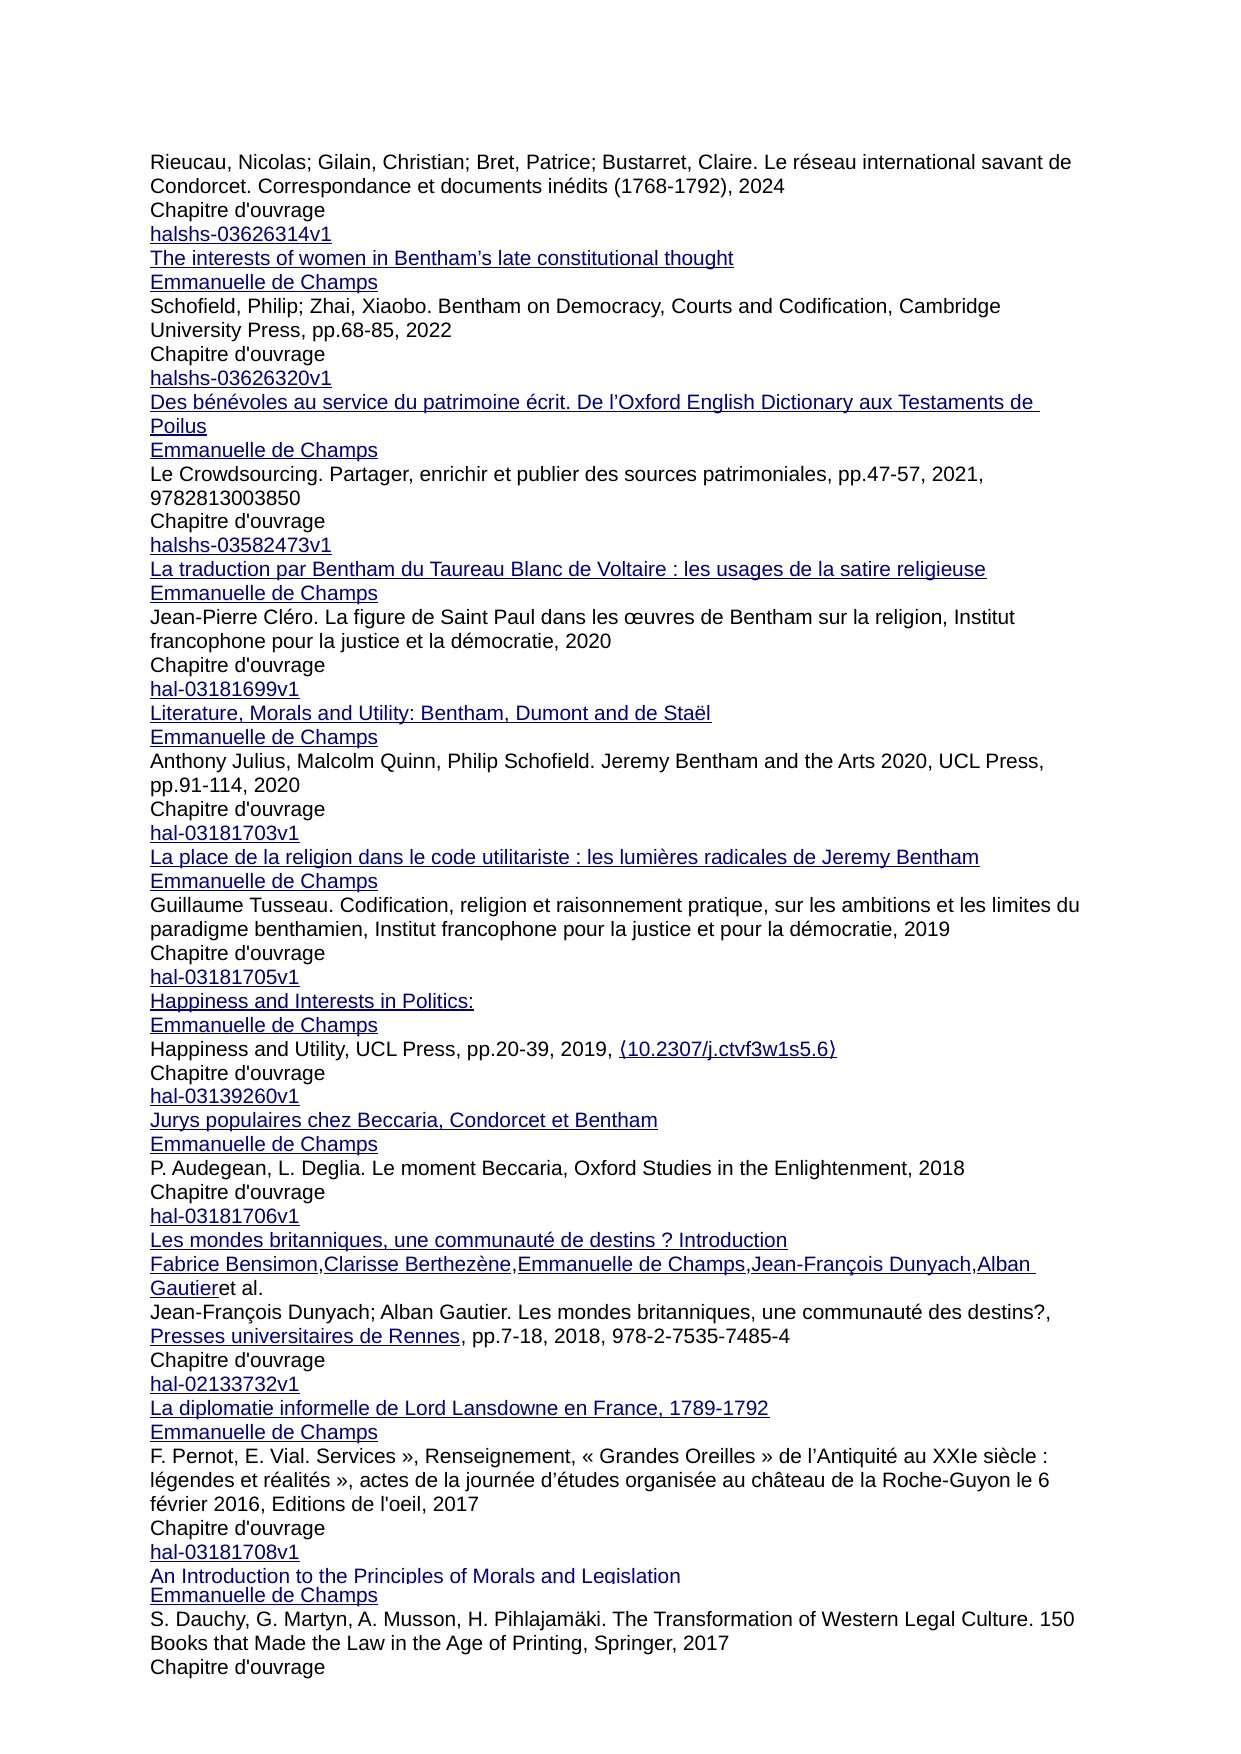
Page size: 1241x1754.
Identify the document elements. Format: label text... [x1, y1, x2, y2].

table_cell La traduction par Bentham du Taureau Blanc de Voltaire : les usages de la satire religieuse Emmanuelle de Champs Jean-Pierre Cléro. La figure de Saint Paul dans les œuvres de Bentham sur la religion, Institut francophone pour la justice et la démocratie, 2020 Chapitre d'ouvrage hal-03181699v1 [150, 557, 1090, 701]
table_cell Jurys populaires chez Beccaria, Condorcet et Bentham Emmanuelle de Champs P. Audegean, L. Deglia. Le moment Beccaria, Oxford Studies in the Enlightenment, 2018 Chapitre d'ouvrage hal-03181706v1 [150, 1108, 1090, 1228]
table_cell Rieucau, Nicolas; Gilain, Christian; Bret, Patrice; Bustarret, Claire. Le réseau international savant de Condorcet. Correspondance et documents inédits (1768-1792), 2024 Chapitre d'ouvrage halshs-03626314v1 [150, 150, 1090, 246]
table_cell Happiness and Interests in Politics: Emmanuelle de Champs Happiness and Utility, UCL Press, pp.20-39, 2019, ⟨10.2307/j.ctvf3w1s5.6⟩ Chapitre d'ouvrage hal-03139260v1 [150, 989, 1090, 1108]
table_cell La place de la religion dans le code utilitariste : les lumières radicales de Jeremy Bentham Emmanuelle de Champs Guillaume Tusseau. Codification, religion et raisonnement pratique, sur les ambitions et les limites du paradigme benthamien, Institut francophone pour la justice et pour la démocratie, 2019 Chapitre d'ouvrage hal-03181705v1 [150, 845, 1090, 988]
table_cell Literature, Morals and Utility: Bentham, Dumont and de Staël Emmanuelle de Champs Anthony Julius, Malcolm Quinn, Philip Schofield. Jeremy Bentham and the Arts 2020, UCL Press, pp.91-114, 2020 Chapitre d'ouvrage hal-03181703v1 [150, 701, 1090, 845]
table_cell An Introduction to the Principles of Morals and Legislation Emmanuelle de Champs S. Dauchy, G. Martyn, A. Musson, H. Pihlajamäki. The Transformation of Western Legal Culture. 150 Books that Made the Law in the Age of Printing, Springer, 2017 Chapitre d'ouvrage [150, 1564, 1090, 1679]
table_cell La diplomatie informelle de Lord Lansdowne en France, 1789-1792 Emmanuelle de Champs F. Pernot, E. Vial. Services », Renseignement, « Grandes Oreilles » de l’Antiquité au XXIe siècle : légendes et réalités », actes de la journée d’études organisée au château de la Roche-Guyon le 6 février 2016, Editions de l'oeil, 2017 Chapitre d'ouvrage hal-03181708v1 [150, 1396, 1090, 1563]
table_cell Les mondes britanniques, une communauté de destins ? Introduction Fabrice Bensimon,Clarisse Berthezène,Emmanuelle de Champs,Jean-François Dunyach,Alban Gautieret al. Jean-François Dunyach; Alban Gautier. Les mondes britanniques, une communauté des destins?, Presses universitaires de Rennes, pp.7-18, 2018, 978-2-7535-7485-4 Chapitre d'ouvrage hal-02133732v1 [150, 1228, 1090, 1396]
table_cell Des bénévoles au service du patrimoine écrit. De l’Oxford English Dictionary aux Testaments de Poilus Emmanuelle de Champs Le Crowdsourcing. Partager, enrichir et publier des sources patrimoniales, pp.47-57, 2021, 9782813003850 Chapitre d'ouvrage halshs-03582473v1 [150, 390, 1090, 557]
table_cell The interests of women in Bentham’s late constitutional thought Emmanuelle de Champs Schofield, Philip; Zhai, Xiaobo. Bentham on Democracy, Courts and Codification, Cambridge University Press, pp.68-85, 2022 Chapitre d'ouvrage halshs-03626320v1 [150, 246, 1090, 389]
